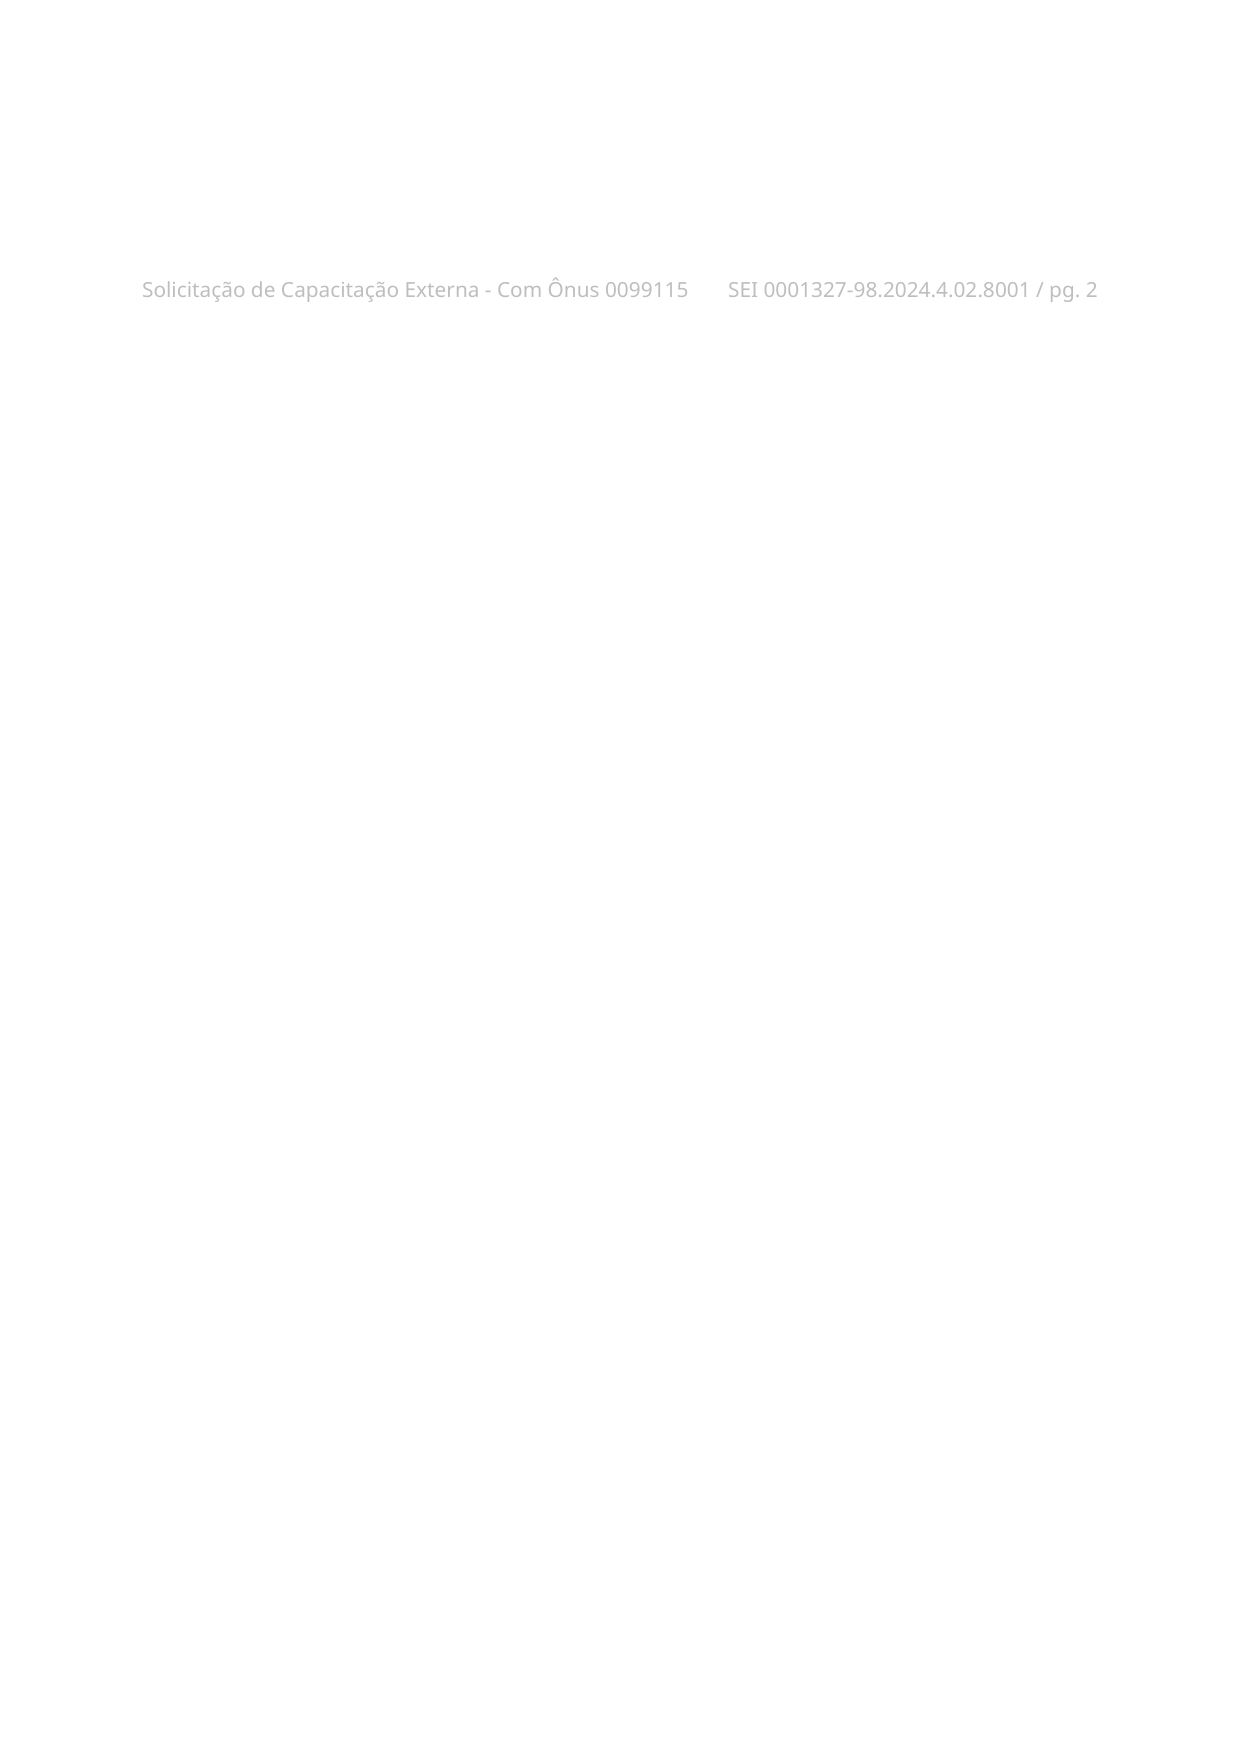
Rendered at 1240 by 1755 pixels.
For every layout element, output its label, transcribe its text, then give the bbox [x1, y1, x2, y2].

text Solicitação de Capacitação Externa - Com Ônus 0099115 SEI 0001327-98.2024.4.02.8001 / pg. 2 [60, 275, 1179, 303]
